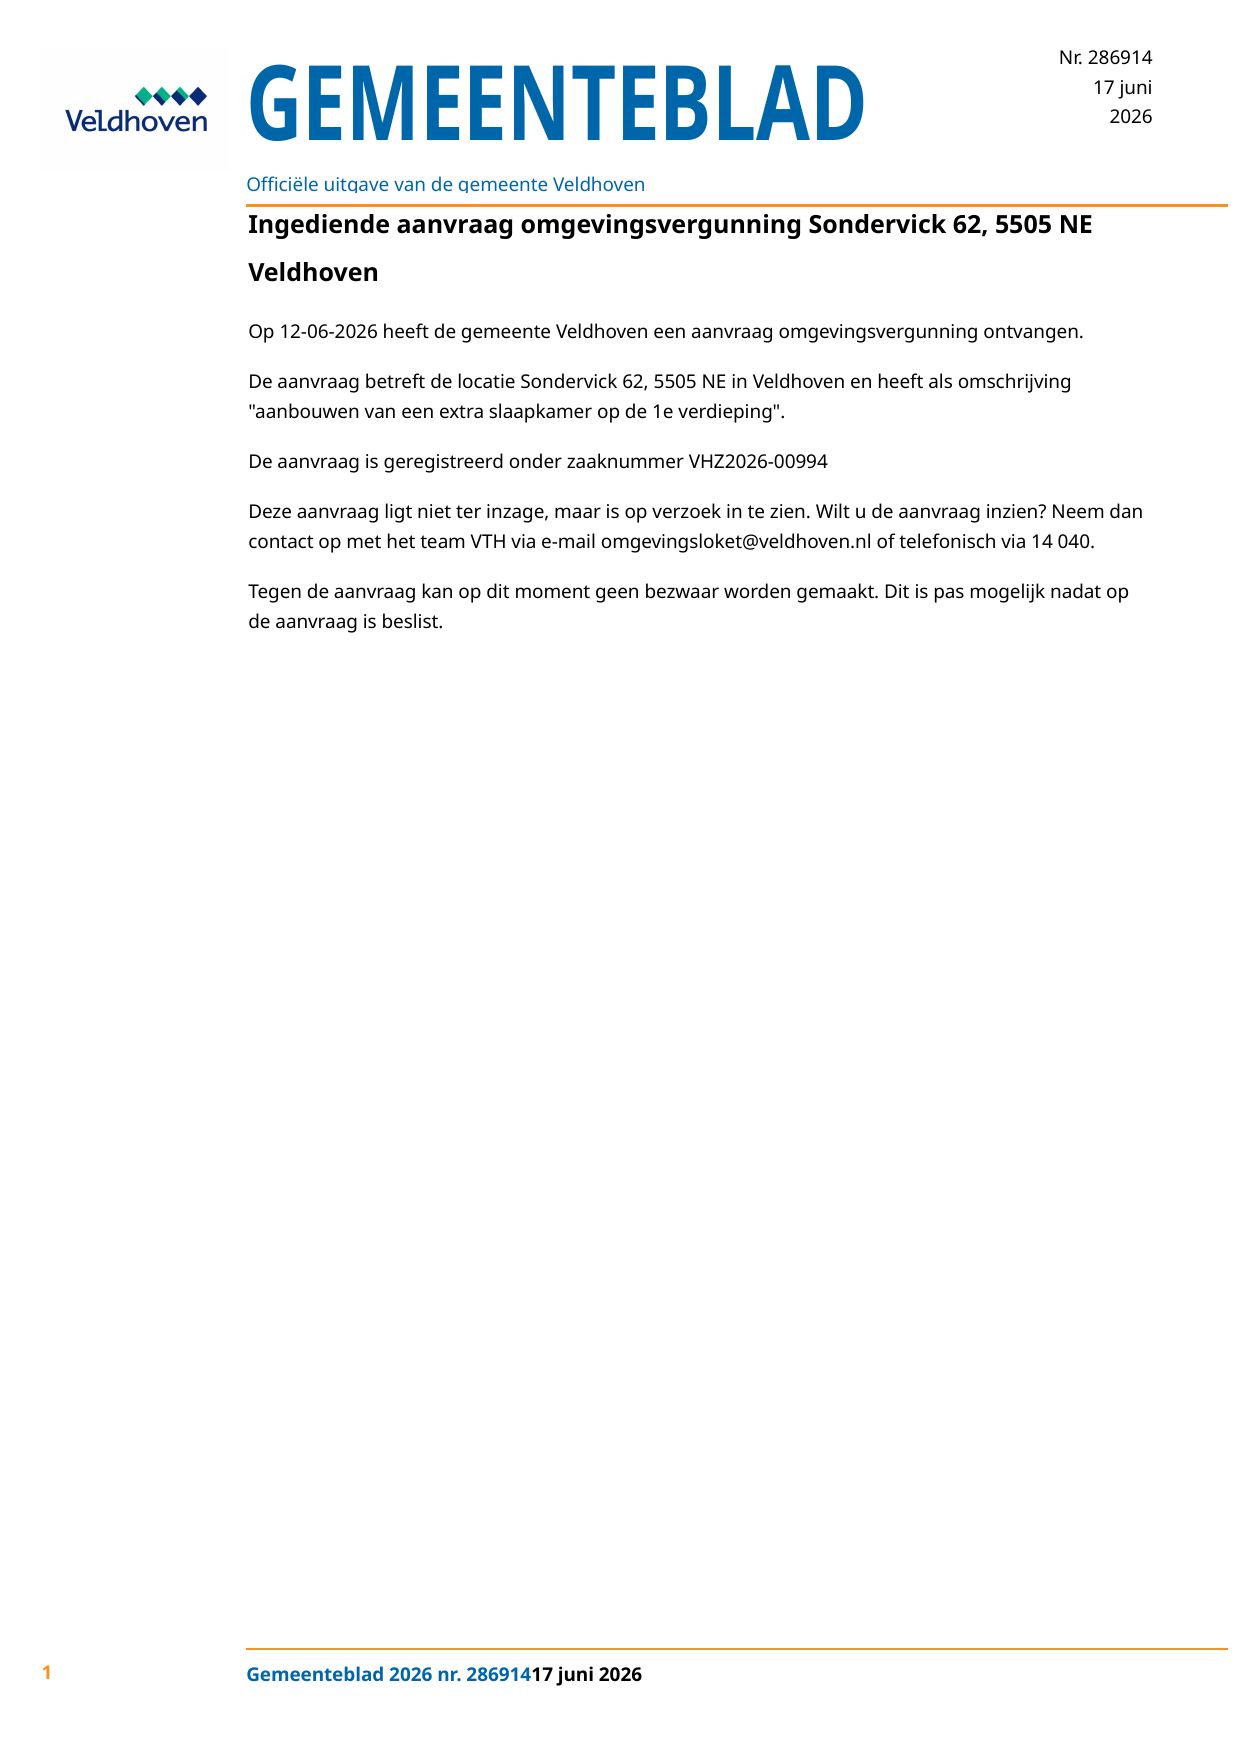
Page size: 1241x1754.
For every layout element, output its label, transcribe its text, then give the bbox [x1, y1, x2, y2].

text Op 12-06-2026 heeft de gemeente Veldhoven een aanvraag omgevingsvergunning ontvangen. [248, 318, 1152, 344]
text De aanvraag is geregistreerd onder zaaknummer VHZ2026-00994 [248, 448, 1152, 474]
text Tegen de aanvraag kan op dit moment geen bezwaar worden gemaakt. Dit is pas mogelijk nadat op de aanvraag is beslist. [248, 579, 1152, 634]
text Deze aanvraag ligt niet ter inzage, maar is op verzoek in te zien. Wilt u de aanvraag inzien? Neem dan contact op met het team VTH via e-mail omgevingsloket@veldhoven.nl of telefonisch via 14 040. [248, 499, 1152, 554]
text De aanvraag betreft de locatie Sondervick 62, 5505 NE in Veldhoven en heeft als omschrijving "aanbouwen van een extra slaapkamer op de 1e verdieping". [248, 368, 1152, 424]
picture [41, 47, 231, 172]
text Ingediende aanvraag omgevingsvergunning Sondervick 62, 5505 NE Veldhoven [248, 207, 1152, 288]
